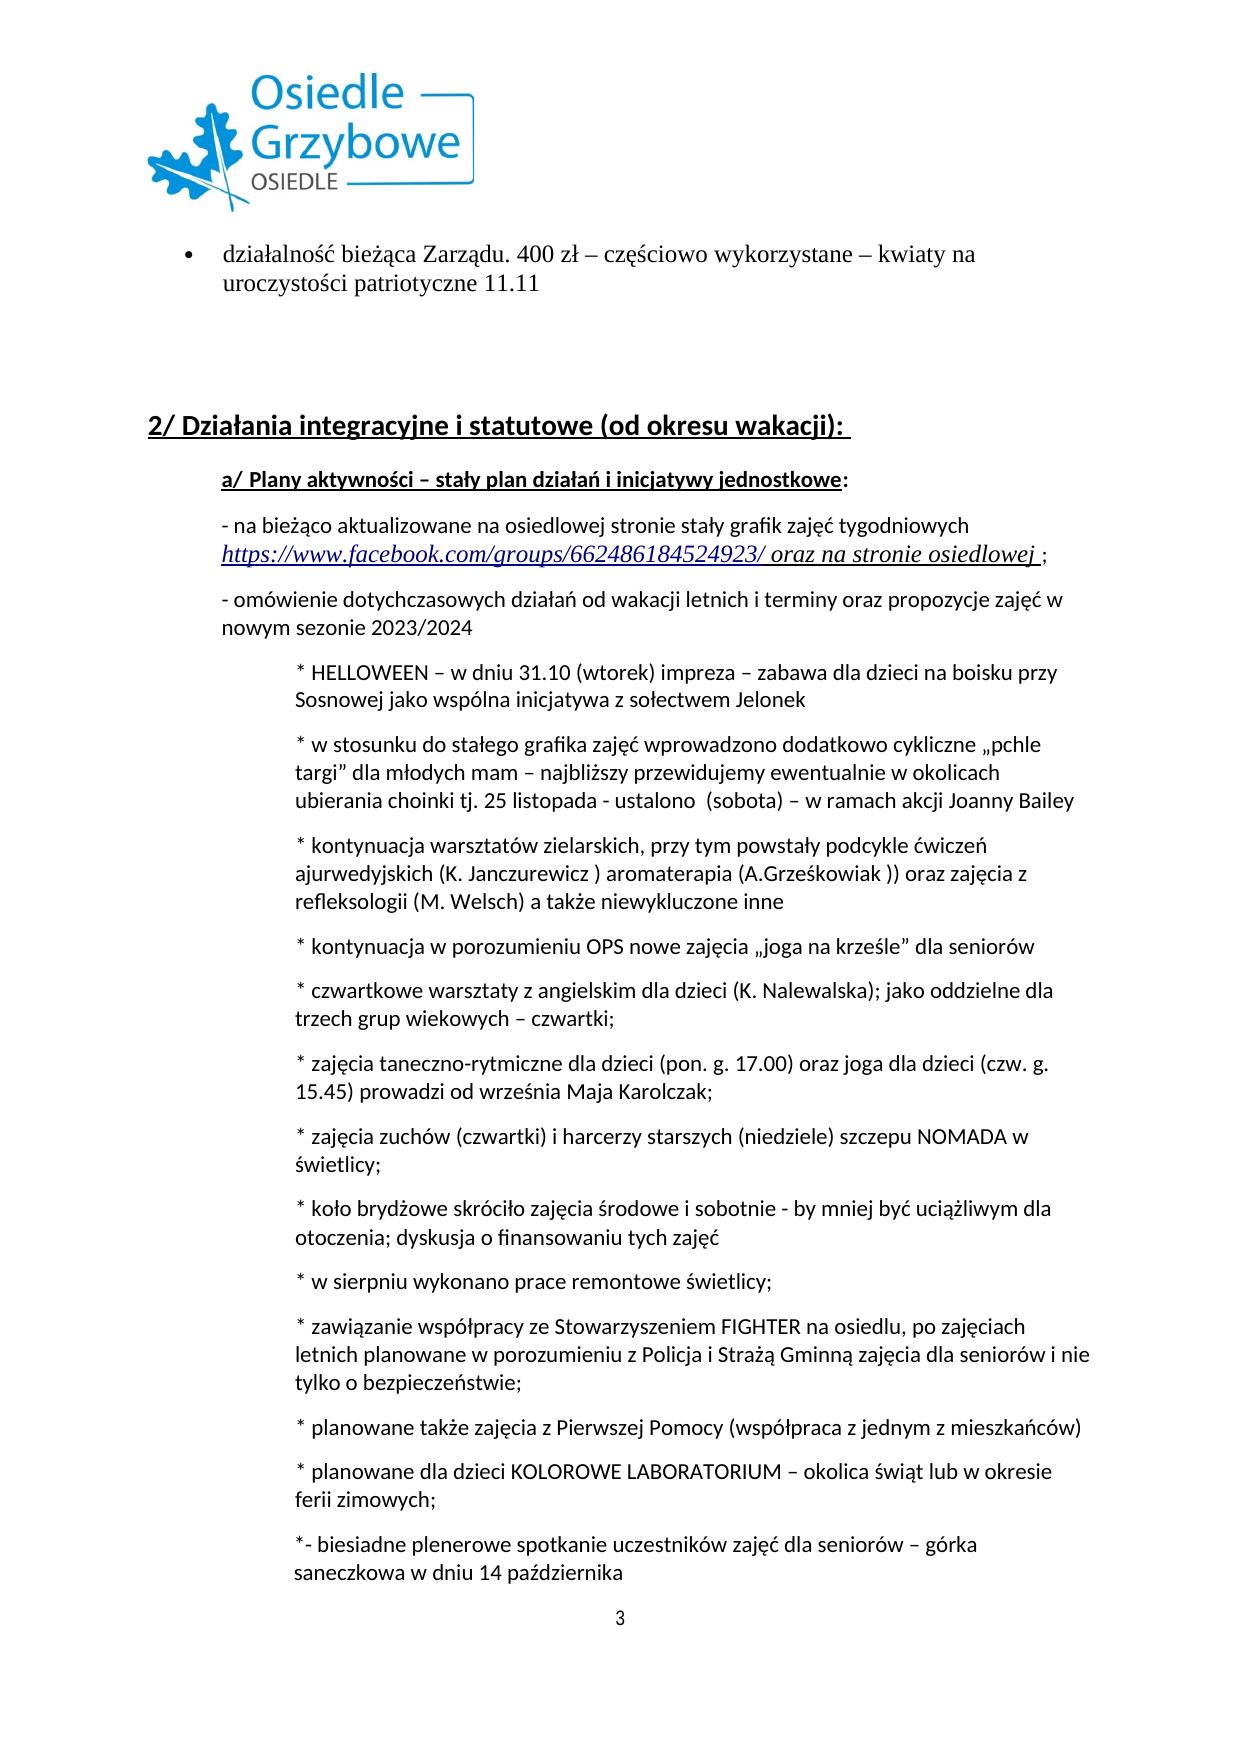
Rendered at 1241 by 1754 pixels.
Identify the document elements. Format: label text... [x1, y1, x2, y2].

text 2/ Działania integracyjne i statutowe (od okresu wakacji): [148, 407, 1093, 442]
text * HELLOWEEN – w dniu 31.10 (wtorek) impreza – zabawa dla dzieci na boisku przy Sosnowej jako wspólna inicjatywa z sołectwem Jelonek [295, 658, 1093, 714]
text * zawiązanie współpracy ze Stowarzyszeniem FIGHTER na osiedlu, po zajęciach letnich planowane w porozumieniu z Policja i Strażą Gminną zajęcia dla seniorów i nie tylko o bezpieczeństwie; [295, 1312, 1093, 1396]
text * w stosunku do stałego grafika zajęć wprowadzono dodatkowo cykliczne „pchle targi” dla młodych mam – najbliższy przewidujemy ewentualnie w okolicach ubierania choinki tj. 25 listopada - ustalono (sobota) – w ramach akcji Joanny Bailey [295, 730, 1093, 814]
text - na bieżąco aktualizowane na osiedlowej stronie stały grafik zajęć tygodniowych https://www.facebook.com/groups/662486184524923/ oraz na stronie osiedlowej ; [148, 511, 1093, 568]
text * planowane także zajęcia z Pierwszej Pomocy (współpraca z jednym z mieszkańców) [295, 1413, 1093, 1441]
text * kontynuacja w porozumieniu OPS nowe zajęcia „joga na krześle” dla seniorów [295, 932, 1093, 960]
text * w sierpniu wykonano prace remontowe świetlicy; [295, 1267, 1093, 1295]
text * planowane dla dzieci KOLOROWE LABORATORIUM – okolica świąt lub w okresie ferii zimowych; [295, 1457, 1093, 1513]
text * koło brydżowe skróciło zajęcia środowe i sobotnie - by mniej być uciążliwym dla otoczenia; dyskusja o finansowaniu tych zajęć [295, 1194, 1093, 1251]
text * zajęcia taneczno-rytmiczne dla dzieci (pon. g. 17.00) oraz joga dla dzieci (czw. g. 15.45) prowadzi od września Maja Karolczak; [295, 1049, 1093, 1105]
text - omówienie dotychczasowych działań od wakacji letnich i terminy oraz propozycje zajęć w nowym sezonie 2023/2024 [221, 585, 1093, 641]
text * czwartkowe warsztaty z angielskim dla dzieci (K. Nalewalska); jako oddzielne dla trzech grup wiekowych – czwartki; [295, 976, 1093, 1032]
text * zajęcia zuchów (czwartki) i harcerzy starszych (niedziele) szczepu NOMADA w świetlicy; [295, 1122, 1093, 1178]
text *- biesiadne plenerowe spotkanie uczestników zajęć dla seniorów – górka saneczkowa w dniu 14 października [293, 1530, 1093, 1586]
list działalność bieżąca Zarządu. 400 zł – częściowo wykorzystane – kwiaty na uroczystości patriotyczne 11.11 [185, 239, 1093, 297]
text a/ Plany aktywności – stały plan działań i inicjatywy jednostkowe: [148, 459, 1093, 494]
text * kontynuacja warsztatów zielarskich, przy tym powstały podcykle ćwiczeń ajurwedyjskich (K. Janczurewicz ) aromaterapia (A.Grześkowiak )) oraz zajęcia z refleksologii (M. Welsch) a także niewykluczone inne [295, 831, 1093, 915]
